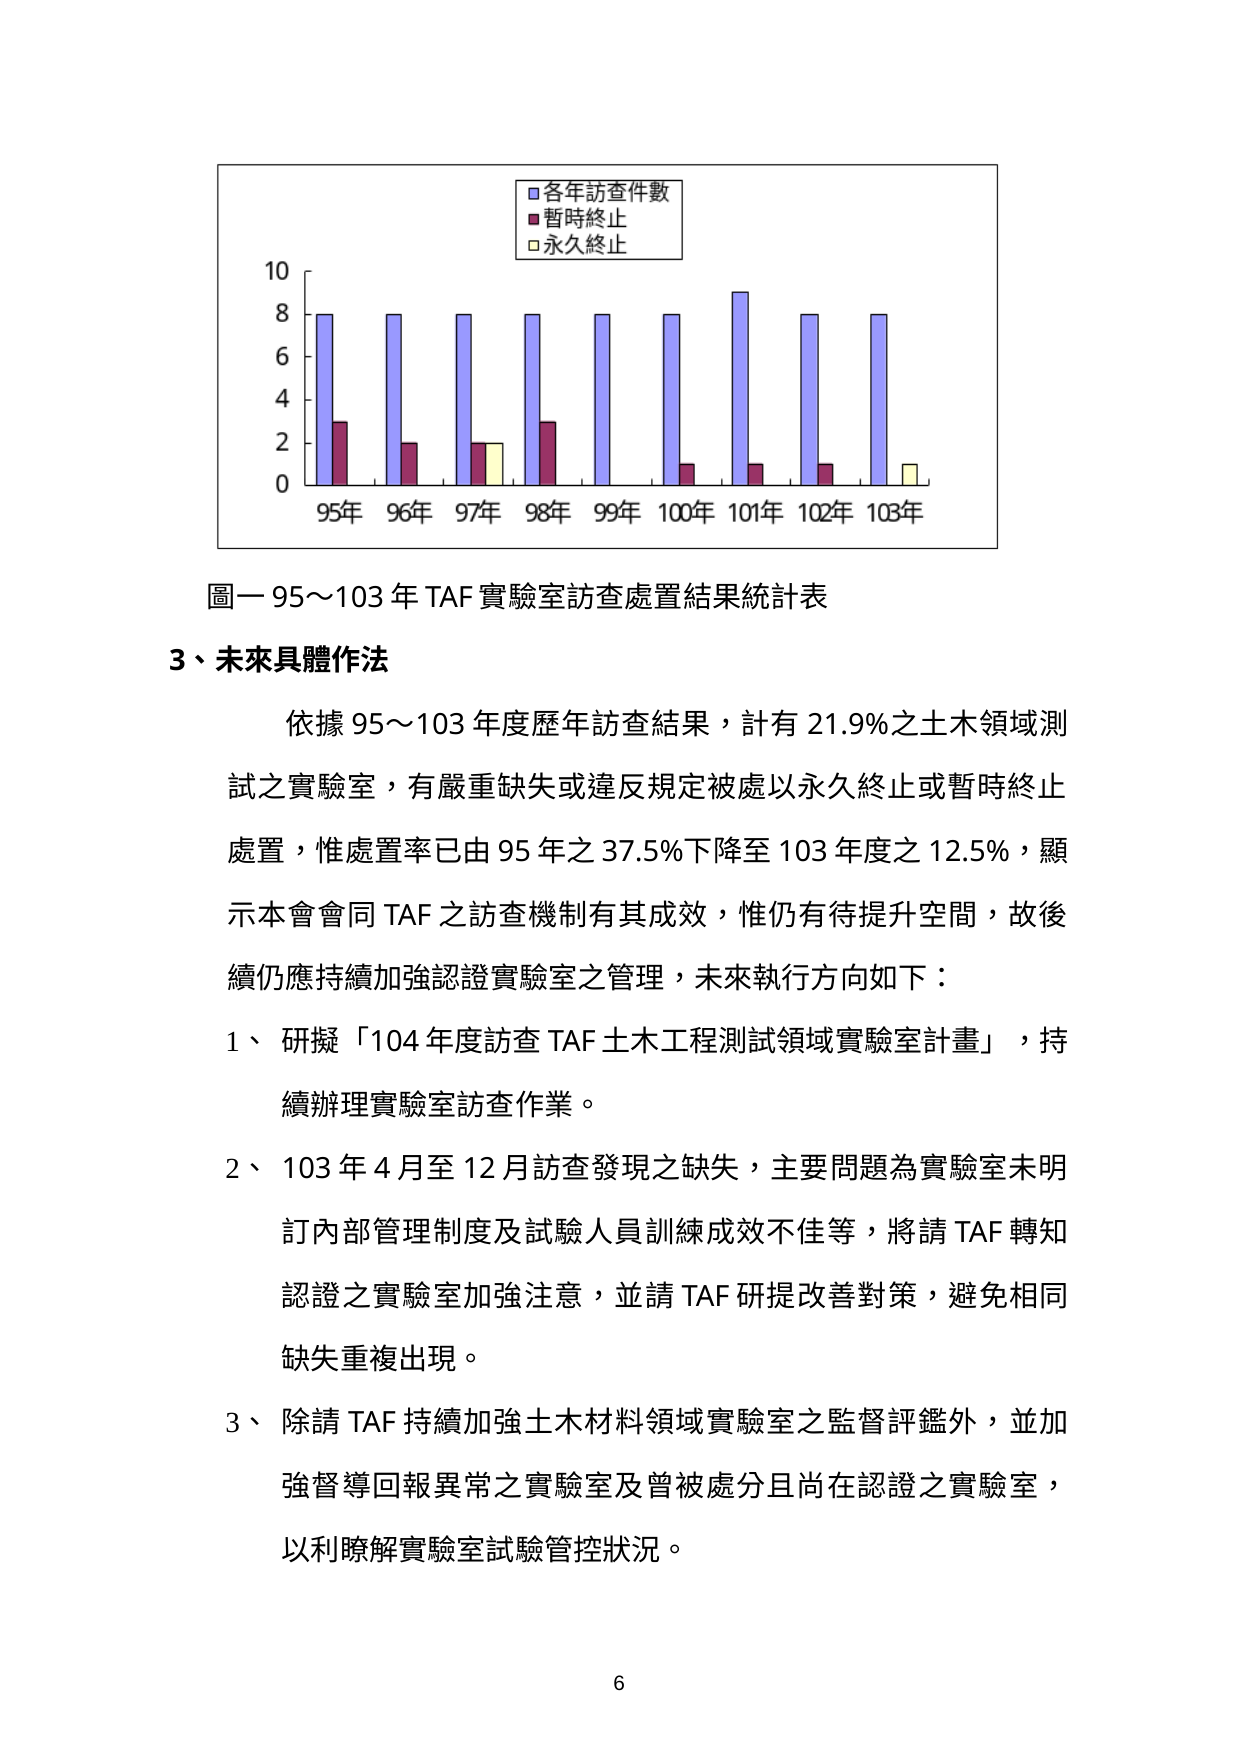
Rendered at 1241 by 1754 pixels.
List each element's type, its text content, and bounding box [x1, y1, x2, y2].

text 依據95～103年度歷年訪查結果，計有21.9%之土木領域測試之實驗室，有嚴重缺失或違反規定被處以永久終止或暫時終止處置，惟處置率已由95年之37.5%下降至103年度之12.5%，顯示本會會同TAF之訪查機制有其成效，惟仍有待提升空間，故後續仍應持續加強認證實驗室之管理，未來執行方向如下： [227, 701, 1069, 997]
list 未來具體作法 [169, 637, 1069, 679]
list 103年4月至12月訪查發現之缺失，主要問題為實驗室未明訂內部管理制度及試驗人員訓練成效不佳等，將請TAF轉知認證之實驗室加強注意，並請TAF研提改善對策，避免相同缺失重複出現。 [225, 1145, 1069, 1378]
text 圖一 95～103年TAF實驗室訪查處置結果統計表 [207, 573, 1069, 616]
list 研擬「104年度訪查TAF土木工程測試領域實驗室計畫」，持續辦理實驗室訪查作業。 [225, 1018, 1069, 1124]
list 除請TAF持續加強土木材料領域實驗室之監督評鑑外，並加強督導回報異常之實驗室及曾被處分且尚在認證之實驗室，以利瞭解實驗室試驗管控狀況。 [225, 1399, 1069, 1568]
